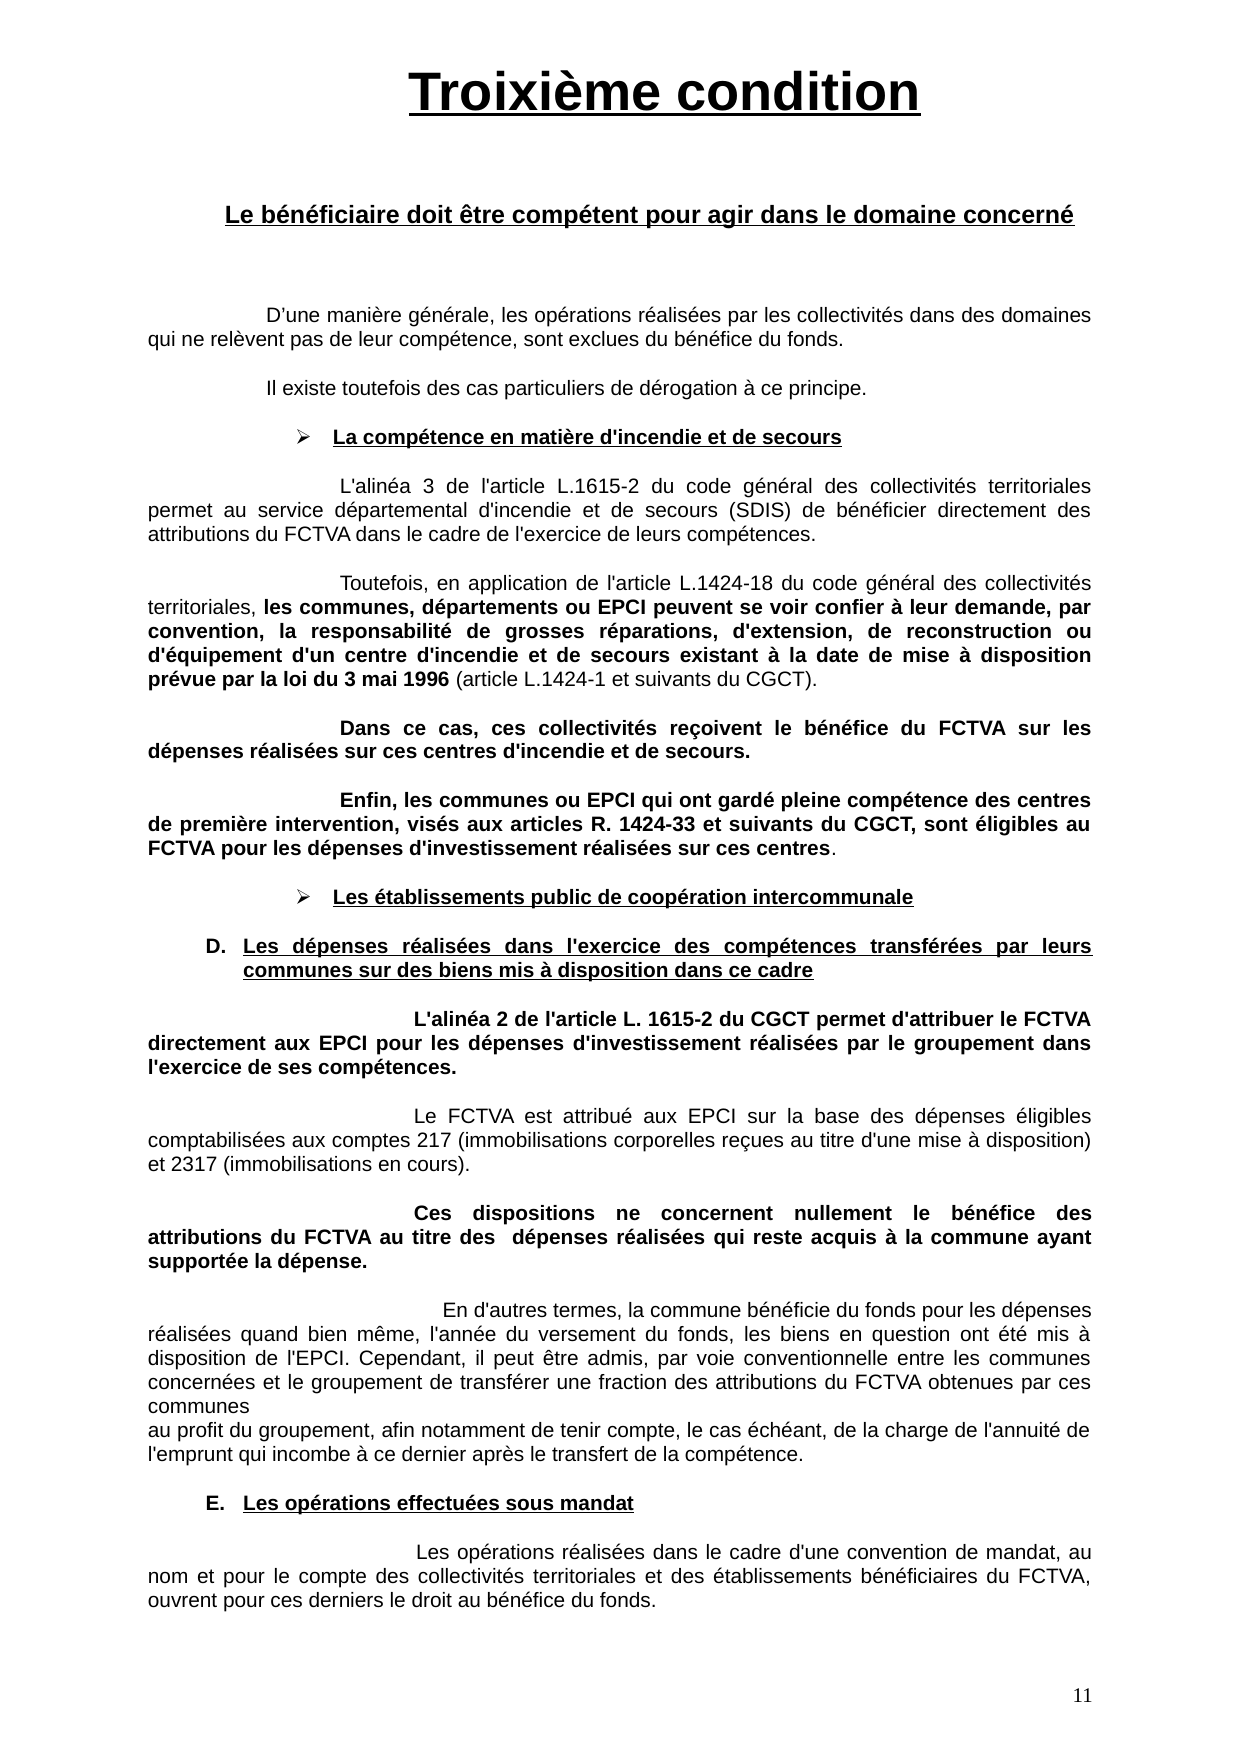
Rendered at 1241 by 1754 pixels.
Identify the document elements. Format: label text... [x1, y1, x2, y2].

text Dans ce cas, ces collectivités reçoivent le bénéfice du FCTVA sur les dépenses réalisées sur ces centres d'incendie et de secours. [148, 715, 1093, 763]
list Les dépenses réalisées dans l'exercice des compétences transférées par leurs communes sur des biens mis à disposition dans ce cadre [205, 934, 1093, 982]
text Les opérations réalisées dans le cadre d'une convention de mandat, au nom et pour le compte des collectivités territoriales et des établissements bénéficiaires du FCTVA, ouvrent pour ces derniers le droit au bénéfice du fonds. [148, 1539, 1093, 1611]
text Le FCTVA est attribué aux EPCI sur la base des dépenses éligibles comptabilisées aux comptes 217 (immobilisations corporelles reçues au titre d'une mise à disposition) et 2317 (immobilisations en cours). [148, 1104, 1093, 1176]
list La compétence en matière d'incendie et de secours [295, 425, 1093, 449]
text L'alinéa 2 de l'article L. 1615-2 du CGCT permet d'attribuer le FCTVA directement aux EPCI pour les dépenses d'investissement réalisées par le groupement dans l'exercice de ses compétences. [148, 1007, 1093, 1079]
text L'alinéa 3 de l'article L.1615-2 du code général des collectivités territoriales permet au service départemental d'incendie et de secours (SDIS) de bénéficier directement des attributions du FCTVA dans le cadre de l'exercice de leurs compétences. [148, 474, 1093, 546]
text D’une manière générale, les opérations réalisées par les collectivités dans des domaines qui ne relèvent pas de leur compétence, sont exclues du bénéfice du fonds. [148, 303, 1093, 351]
text Ces dispositions ne concernent nullement le bénéfice des attributions du FCTVA au titre des dépenses réalisées qui reste acquis à la commune ayant supportée la dépense. [148, 1201, 1093, 1273]
text Troixième condition [148, 59, 1122, 121]
text Toutefois, en application de l'article L.1424-18 du code général des collectivités territoriales, les communes, départements ou EPCI peuvent se voir confier à leur demande, par convention, la responsabilité de grosses réparations, d'extension, de reconstruction ou d'équipement d'un centre d'incendie et de secours existant à la date de mise à disposition prévue par la loi du 3 mai 1996 (article L.1424-1 et suivants du CGCT). [148, 571, 1093, 690]
list Les établissements public de coopération intercommunale [295, 885, 1093, 909]
text En d'autres termes, la commune bénéficie du fonds pour les dépenses réalisées quand bien même, l'année du versement du fonds, les biens en question ont été mis à disposition de l'EPCI. Cependant, il peut être admis, par voie conventionnelle entre les communes concernées et le groupement de transférer une fraction des attributions du FCTVA obtenues par ces communes au profit du groupement, afin notamment de tenir compte, le cas échéant, de la charge de l'annuité de l'emprunt qui incombe à ce dernier après le transfert de la compétence. [148, 1298, 1093, 1466]
text Il existe toutefois des cas particuliers de dérogation à ce principe. [148, 376, 1093, 400]
text Le bénéficiaire doit être compétent pour agir dans le domaine concerné [148, 200, 1093, 229]
list Les opérations effectuées sous mandat [205, 1491, 1093, 1514]
text Enfin, les communes ou EPCI qui ont gardé pleine compétence des centres de première intervention, visés aux articles R. 1424-33 et suivants du CGCT, sont éligibles au FCTVA pour les dépenses d'investissement réalisées sur ces centres. [148, 788, 1093, 860]
